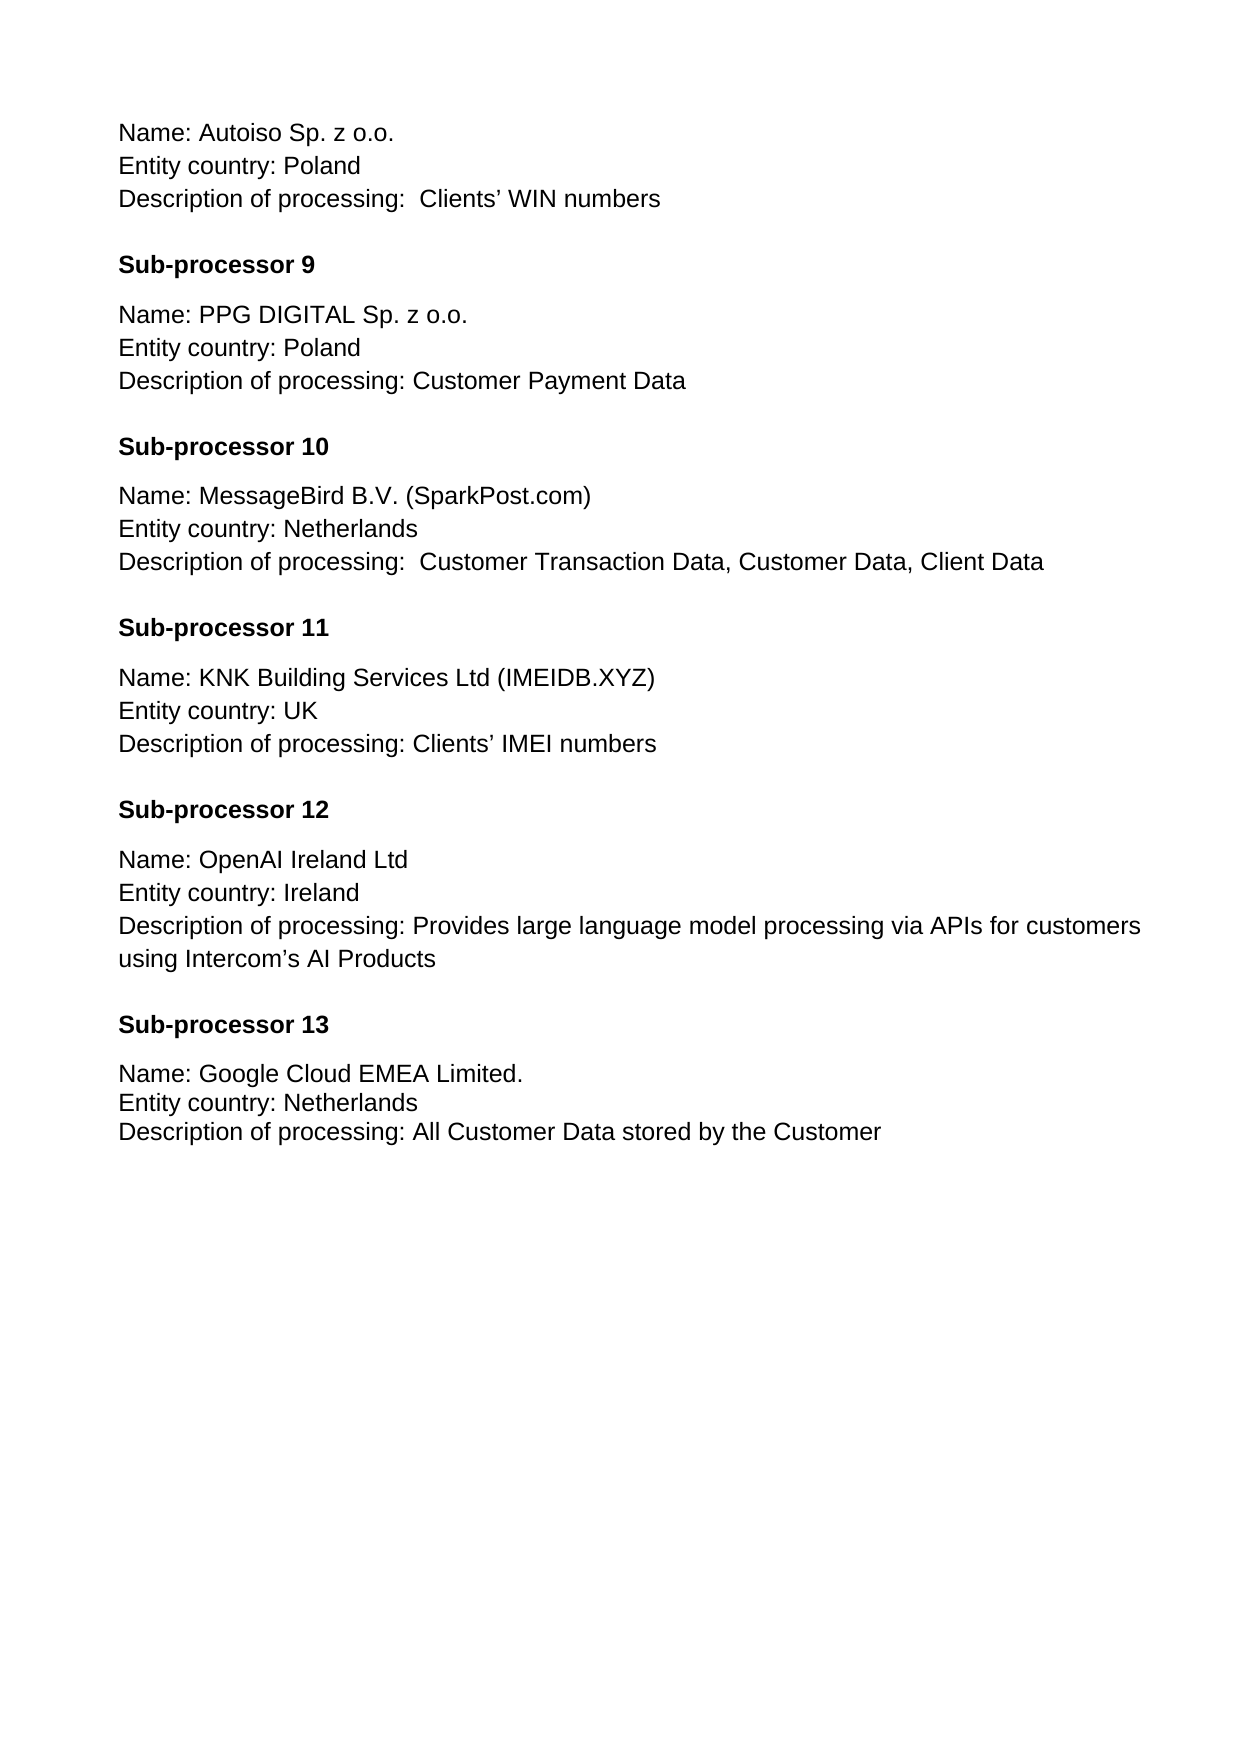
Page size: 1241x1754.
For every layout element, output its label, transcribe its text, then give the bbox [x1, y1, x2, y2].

text Name: Google Cloud EMEA Limited. Entity country: Netherlands Description of processing: All Customer Data stored by the Customer [118, 1059, 1181, 1146]
text Description of processing: Customer Payment Data [118, 366, 1181, 394]
text Sub-processor 9 [118, 250, 1181, 279]
text Name: OpenAI Ireland Ltd [118, 845, 1181, 873]
text Name: Autoiso Sp. z o.o. [118, 118, 1181, 147]
text Description of processing: Clients’ WIN numbers [118, 184, 1181, 213]
text Sub-processor 10 [118, 432, 1181, 461]
text Entity country: Ireland [118, 878, 1181, 906]
text Name: PPG DIGITAL Sp. z o.o. [118, 300, 1181, 328]
text Sub-processor 12 [118, 795, 1181, 824]
text Name: MessageBird B.V. (SparkPost.com) [118, 481, 1181, 510]
text Entity country: Poland [118, 333, 1181, 361]
text Entity country: UK [118, 696, 1181, 725]
text Entity country: Netherlands [118, 514, 1181, 543]
text Sub-processor 13 [118, 1010, 1181, 1038]
text Description of processing: Customer Transaction Data, Customer Data, Client Data [118, 547, 1181, 576]
text Description of processing: Clients’ IMЕI numbers [118, 729, 1181, 758]
text Sub-processor 11 [118, 613, 1181, 642]
text Description of processing: Provides large language model processing via APIs for customers using Intercom’s AI Products [118, 911, 1181, 972]
text Entity country: Poland [118, 151, 1181, 180]
text Name: KNK Building Services Ltd (IMEIDB.XYZ) [118, 663, 1181, 692]
